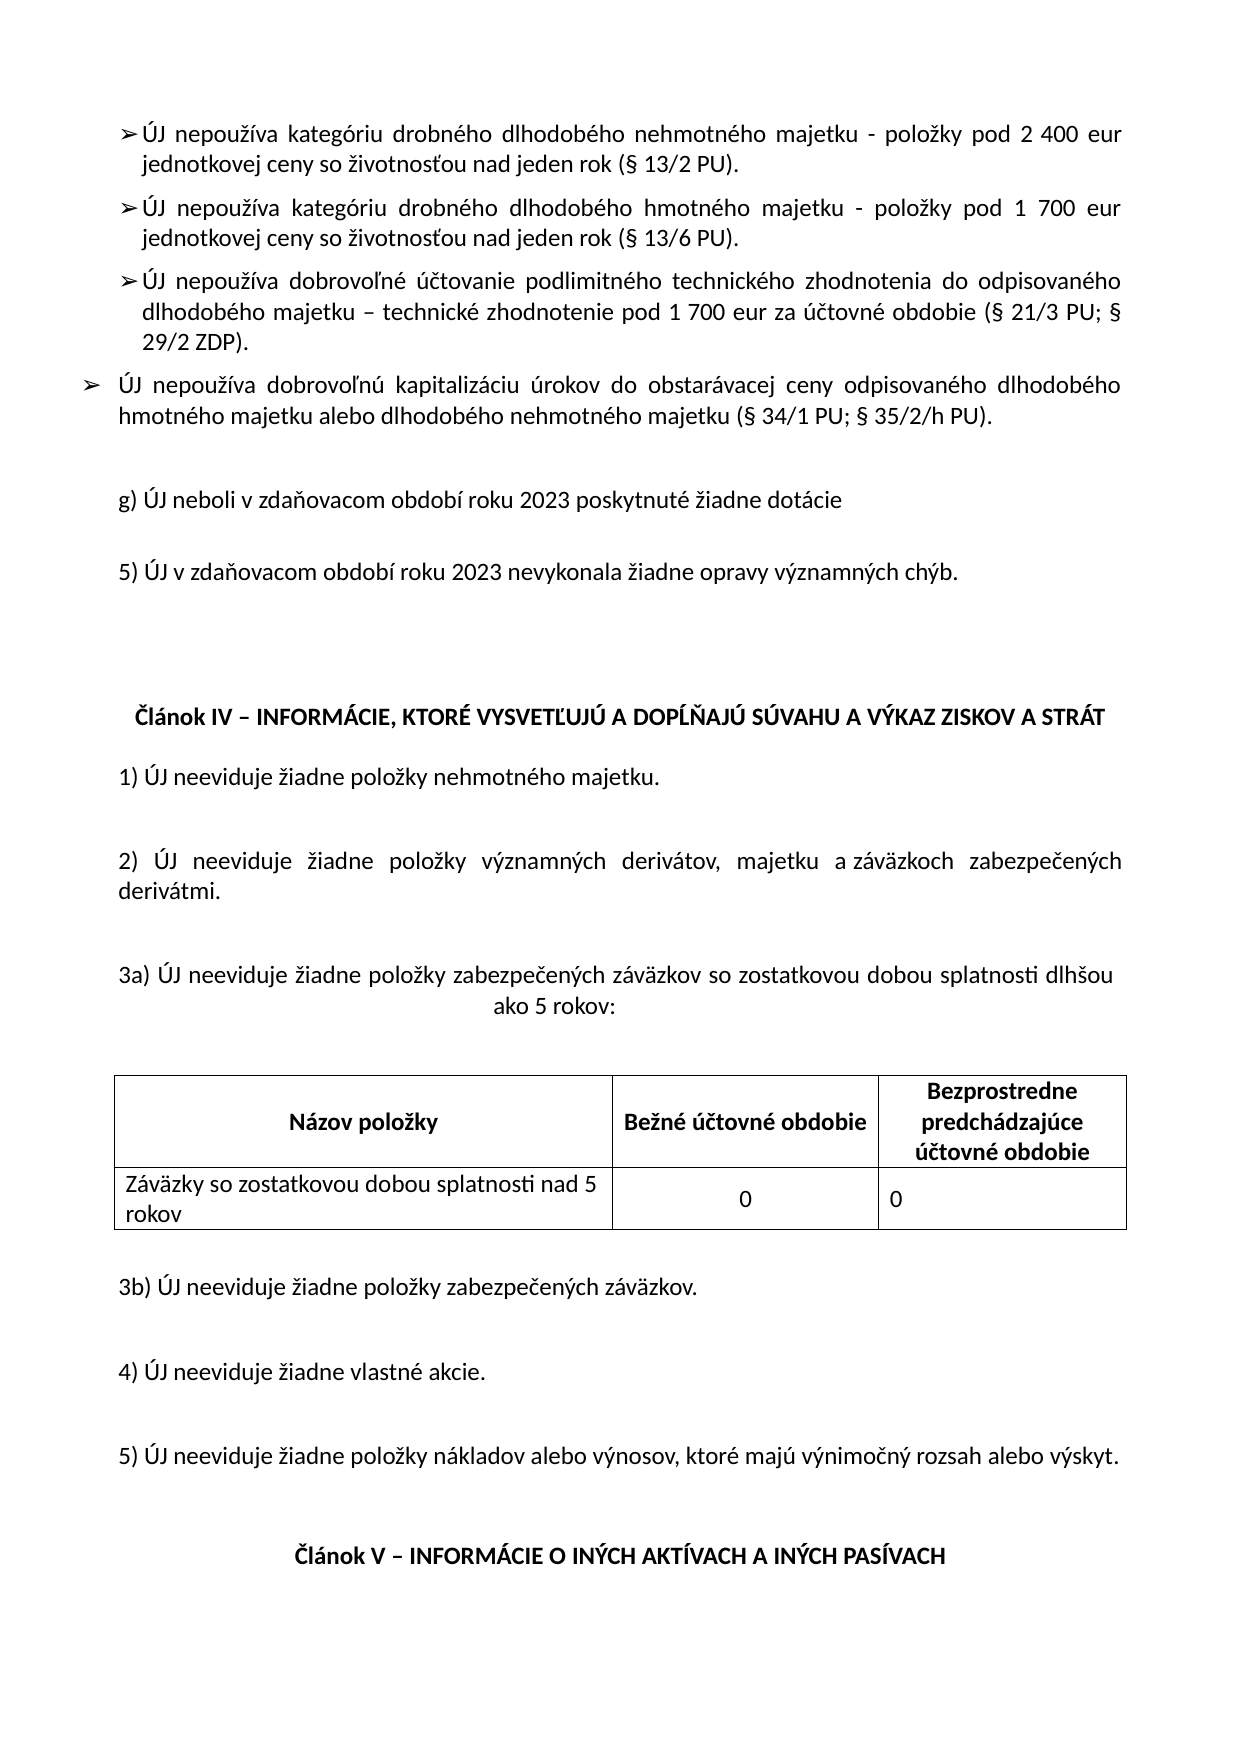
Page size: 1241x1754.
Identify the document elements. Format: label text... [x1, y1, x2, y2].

table_cell Záväzky so zostatkovou dobou splatnosti nad 5 rokov [115, 1168, 612, 1229]
list ÚJ nepoužíva dobrovoľnú kapitalizáciu úrokov do obstarávacej ceny odpisovaného dlhodobého hmotného majetku alebo dlhodobého nehmotného majetku (§ 34/1 PU; § 35/2/h PU). [81, 369, 1122, 430]
list ÚJ nepoužíva dobrovoľné účtovanie podlimitného technického zhodnotenia do odpisovaného dlhodobého majetku – technické zhodnotenie pod 1 700 eur za účtovné obdobie (§ 21/3 PU; § 29/2 ZDP). [118, 265, 1122, 357]
list ÚJ nepoužíva kategóriu drobného dlhodobého nehmotného majetku - položky pod 2 400 eur jednotkovej ceny so životnosťou nad jeden rok (§ 13/2 PU). [118, 118, 1122, 179]
text 1) ÚJ neeviduje žiadne položky nehmotného majetku. [118, 761, 1122, 791]
text 5) ÚJ neeviduje žiadne položky nákladov alebo výnosov, ktoré majú výnimočný rozsah alebo výskyt. [118, 1440, 1122, 1471]
text 3a) ÚJ neeviduje žiadne položky zabezpečených záväzkov so zostatkovou dobou splatnosti dlhšou ako 5 rokov: [118, 960, 1122, 1021]
text 4) ÚJ neeviduje žiadne vlastné akcie. [118, 1356, 1122, 1386]
text 3b) ÚJ neeviduje žiadne položky zabezpečených záväzkov. [118, 1271, 1122, 1302]
text Článok IV – INFORMÁCIE, KTORÉ VYSVETĽUJÚ A DOPĹŇAJÚ SÚVAHU A VÝKAZ ZISKOV A STRÁT [118, 701, 1122, 732]
text Článok V – INFORMÁCIE O INÝCH AKTÍVACH A INÝCH PASÍVACH [118, 1541, 1122, 1571]
text 2) ÚJ neeviduje žiadne položky významných derivátov, majetku a záväzkoch zabezpečených derivátmi. [118, 845, 1122, 906]
text g) ÚJ neboli v zdaňovacom období roku 2023 poskytnuté žiadne dotácie [118, 484, 1122, 514]
table_header Bežné účtovné obdobie [613, 1076, 878, 1167]
table_cell 0 [613, 1168, 878, 1229]
table_header Bezprostredne predchádzajúce účtovné obdobie [879, 1076, 1126, 1167]
table_header Názov položky [115, 1076, 612, 1167]
text 5) ÚJ v zdaňovacom období roku 2023 nevykonala žiadne opravy významných chýb. [118, 556, 1122, 586]
list ÚJ nepoužíva kategóriu drobného dlhodobého hmotného majetku - položky pod 1 700 eur jednotkovej ceny so životnosťou nad jeden rok (§ 13/6 PU). [118, 192, 1122, 253]
table_cell 0 [879, 1168, 1126, 1229]
